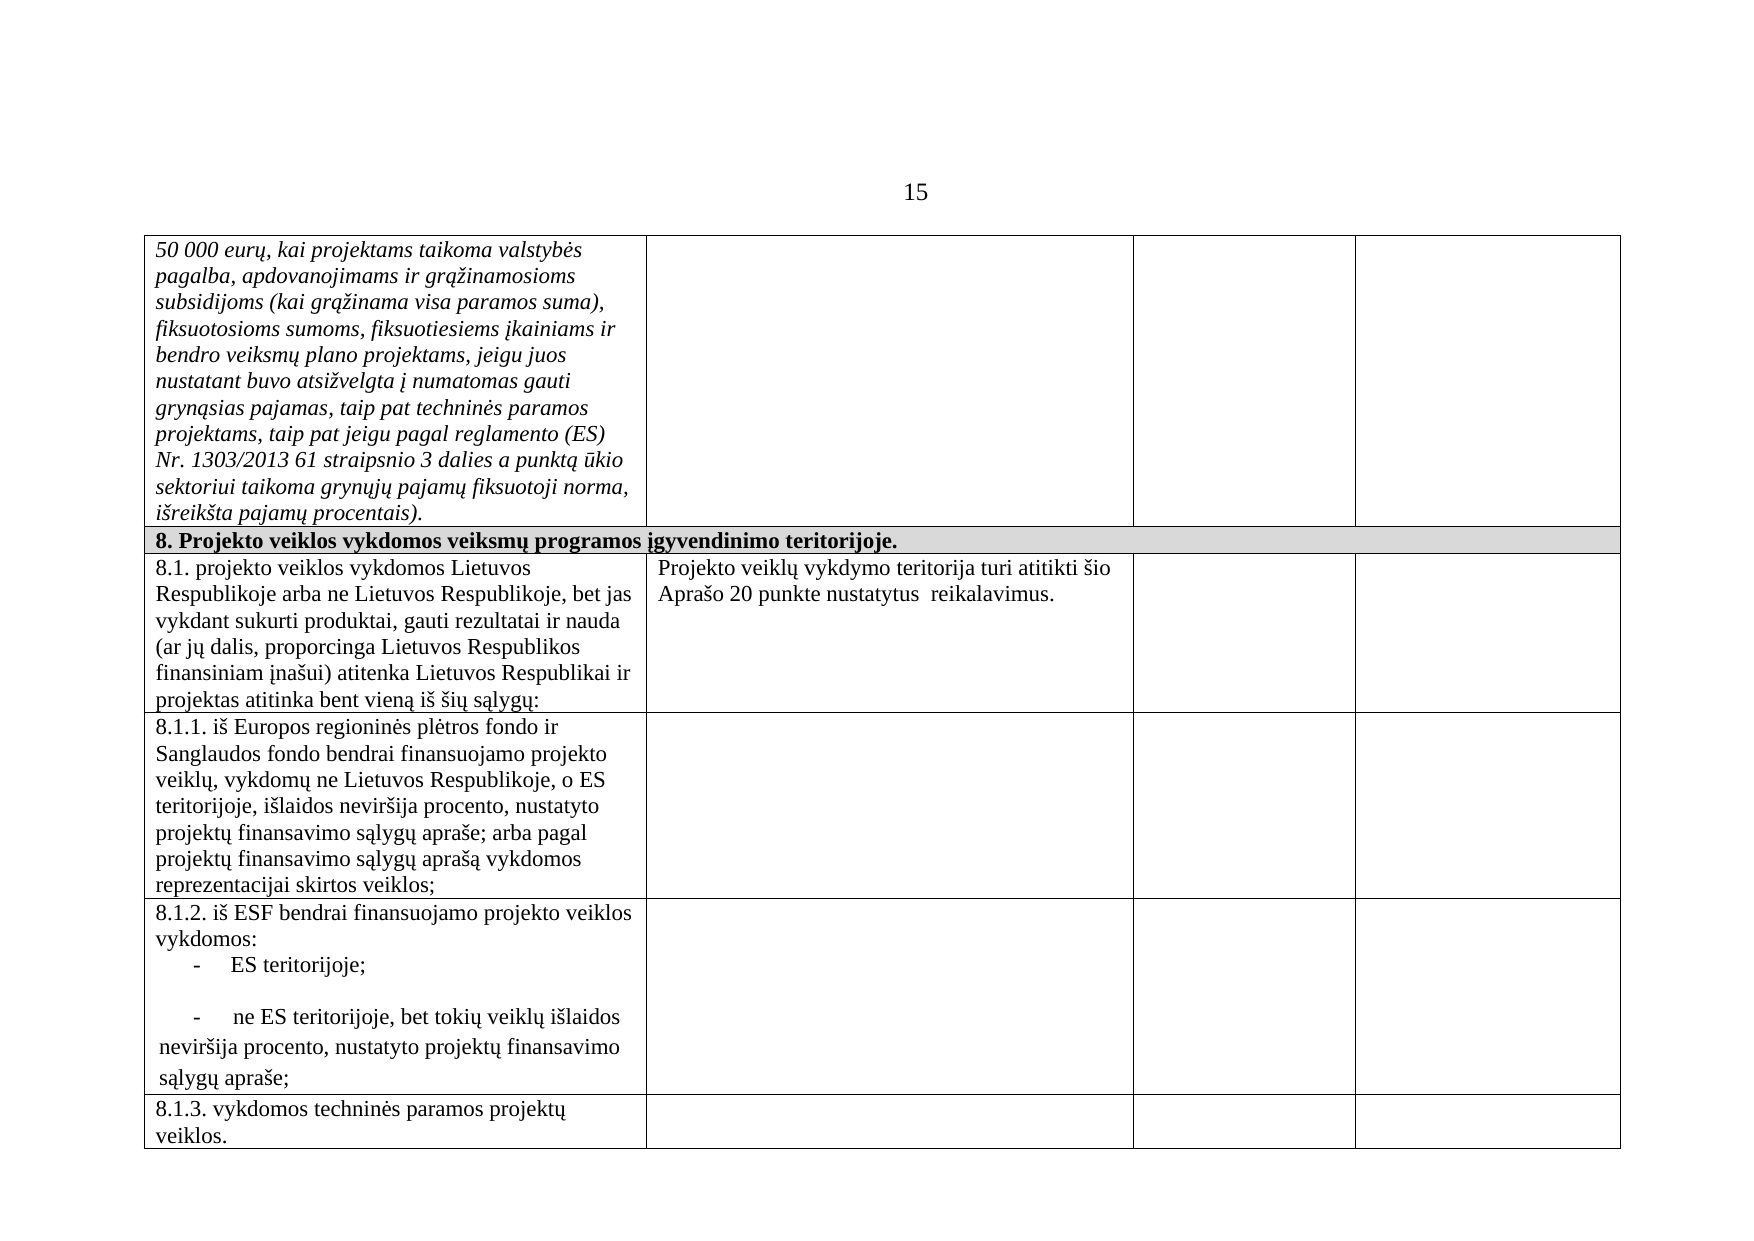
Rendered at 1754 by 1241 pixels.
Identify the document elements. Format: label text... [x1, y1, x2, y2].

table_cell [647, 1095, 1133, 1148]
table_cell [1356, 554, 1620, 712]
table_cell [1134, 899, 1355, 1094]
table_cell [1134, 1095, 1355, 1148]
table_cell [1356, 236, 1620, 526]
table_cell 8. Projekto veiklos vykdomos veiksmų programos įgyvendinimo teritorijoje. [145, 527, 1620, 553]
table_cell 8.1.1. iš Europos regioninės plėtros fondo ir Sanglaudos fondo bendrai finansuojamo projekto veiklų, vykdomų ne Lietuvos Respublikoje, o ES teritorijoje, išlaidos neviršija procento, nustatyto projektų finansavimo sąlygų apraše; arba pagal projektų finansavimo sąlygų aprašą vykdomos reprezentacijai skirtos veiklos; [145, 713, 646, 898]
table_cell [1134, 713, 1355, 898]
table_cell 8.1. projekto veiklos vykdomos Lietuvos Respublikoje arba ne Lietuvos Respublikoje, bet jas vykdant sukurti produktai, gauti rezultatai ir nauda (ar jų dalis, proporcinga Lietuvos Respublikos finansiniam įnašui) atitenka Lietuvos Respublikai ir projektas atitinka bent vieną iš šių sąlygų: [145, 554, 646, 712]
table_cell [1134, 554, 1355, 712]
table_cell [1356, 713, 1620, 898]
table_cell [1356, 899, 1620, 1094]
table_cell [647, 899, 1133, 1094]
table_cell [647, 236, 1133, 526]
table_cell 50 000 eurų, kai projektams taikoma valstybės pagalba, apdovanojimams ir grąžinamosioms subsidijoms (kai grąžinama visa paramos suma), fiksuotosioms sumoms, fiksuotiesiems įkainiams ir bendro veiksmų plano projektams, jeigu juos nustatant buvo atsižvelgta į numatomas gauti grynąsias pajamas, taip pat techninės paramos projektams, taip pat jeigu pagal reglamento (ES) Nr. 1303/2013 61 straipsnio 3 dalies a punktą ūkio sektoriui taikoma grynųjų pajamų fiksuotoji norma, išreikšta pajamų procentais). [145, 236, 646, 526]
table_cell 8.1.2. iš ESF bendrai finansuojamo projekto veiklos vykdomos: - ES teritorijoje; - ne ES teritorijoje, bet tokių veiklų išlaidos neviršija procento, nustatyto projektų finansavimo sąlygų apraše; [145, 899, 646, 1094]
table_cell Projekto veiklų vykdymo teritorija turi atitikti šio Aprašo 20 punkte nustatytus reikalavimus. [647, 554, 1133, 712]
table_cell [1356, 1095, 1620, 1148]
table_cell [647, 713, 1133, 898]
table_cell 8.1.3. vykdomos techninės paramos projektų veiklos. [145, 1095, 646, 1148]
table_cell [1134, 236, 1355, 526]
